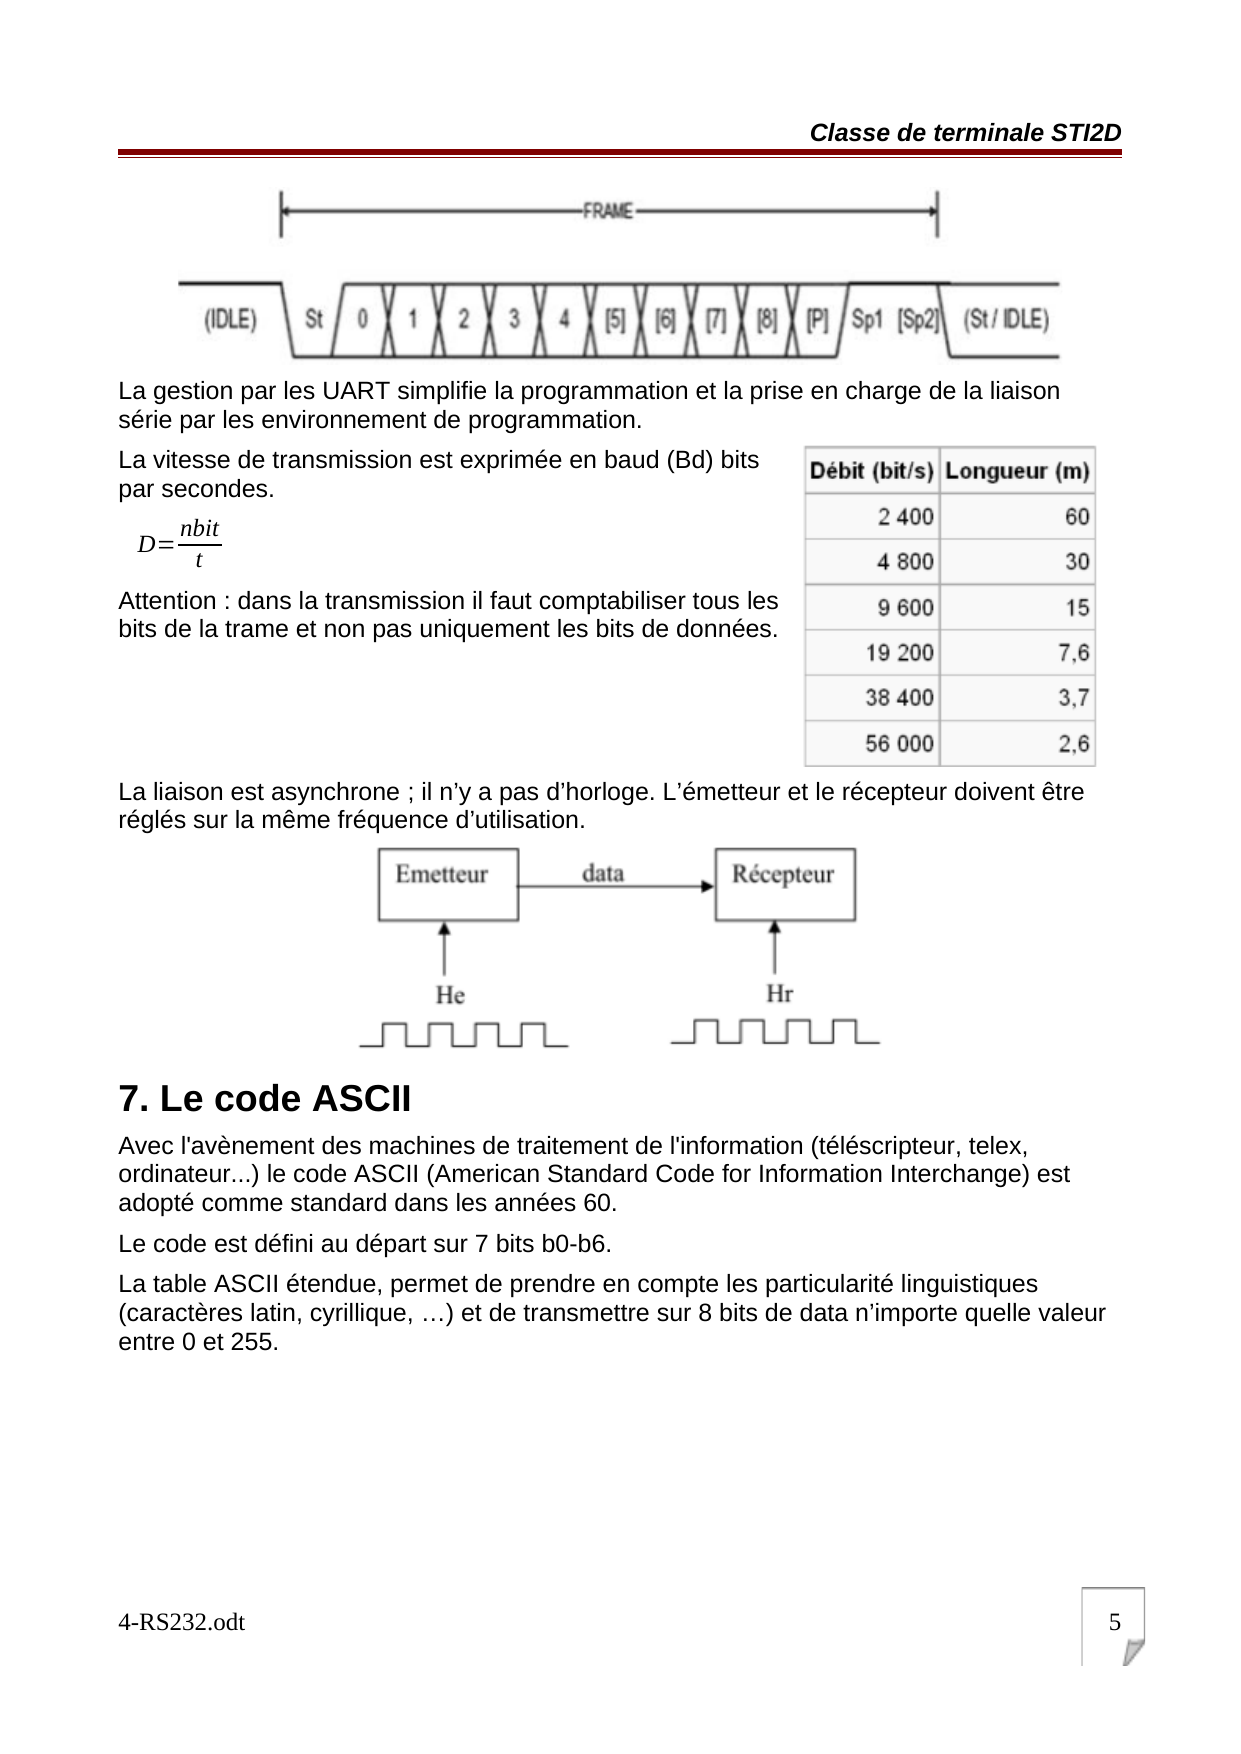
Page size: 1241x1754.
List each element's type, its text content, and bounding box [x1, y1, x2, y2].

text La vitesse de transmission est exprimée en baud (Bd) bits par secondes. [118, 445, 802, 503]
picture [802, 443, 1098, 767]
text Attention : dans la transmission il faut comptabiliser tous les bits de la trame et non pas uniquement les bits de données. [118, 586, 802, 643]
text La gestion par les UART simplifie la programmation et la prise en charge de la liaison série par les environnement de programmation. [118, 376, 1122, 434]
subtitle 7. Le code ASCII [118, 1076, 1122, 1119]
picture [357, 845, 883, 1052]
text Avec l'avènement des machines de traitement de l'information (téléscripteur, telex, ordinateur...) le code ASCII (American Standard Code for Information Interchange) est adopté comme standard dans les années 60. [118, 1131, 1122, 1217]
text Le code est défini au départ sur 7 bits b0-b6. [118, 1229, 1122, 1257]
text La table ASCII étendue, permet de prendre en compte les particularité linguistiques (caractères latin, cyrillique, …) et de transmettre sur 8 bits de data n’importe quelle valeur entre 0 et 255. [118, 1269, 1122, 1355]
text La liaison est asynchrone ; il n’y a pas d’horloge. L’émetteur et le récepteur doivent être réglés sur la même fréquence d’utilisation. [118, 777, 1122, 834]
picture [177, 187, 1063, 365]
